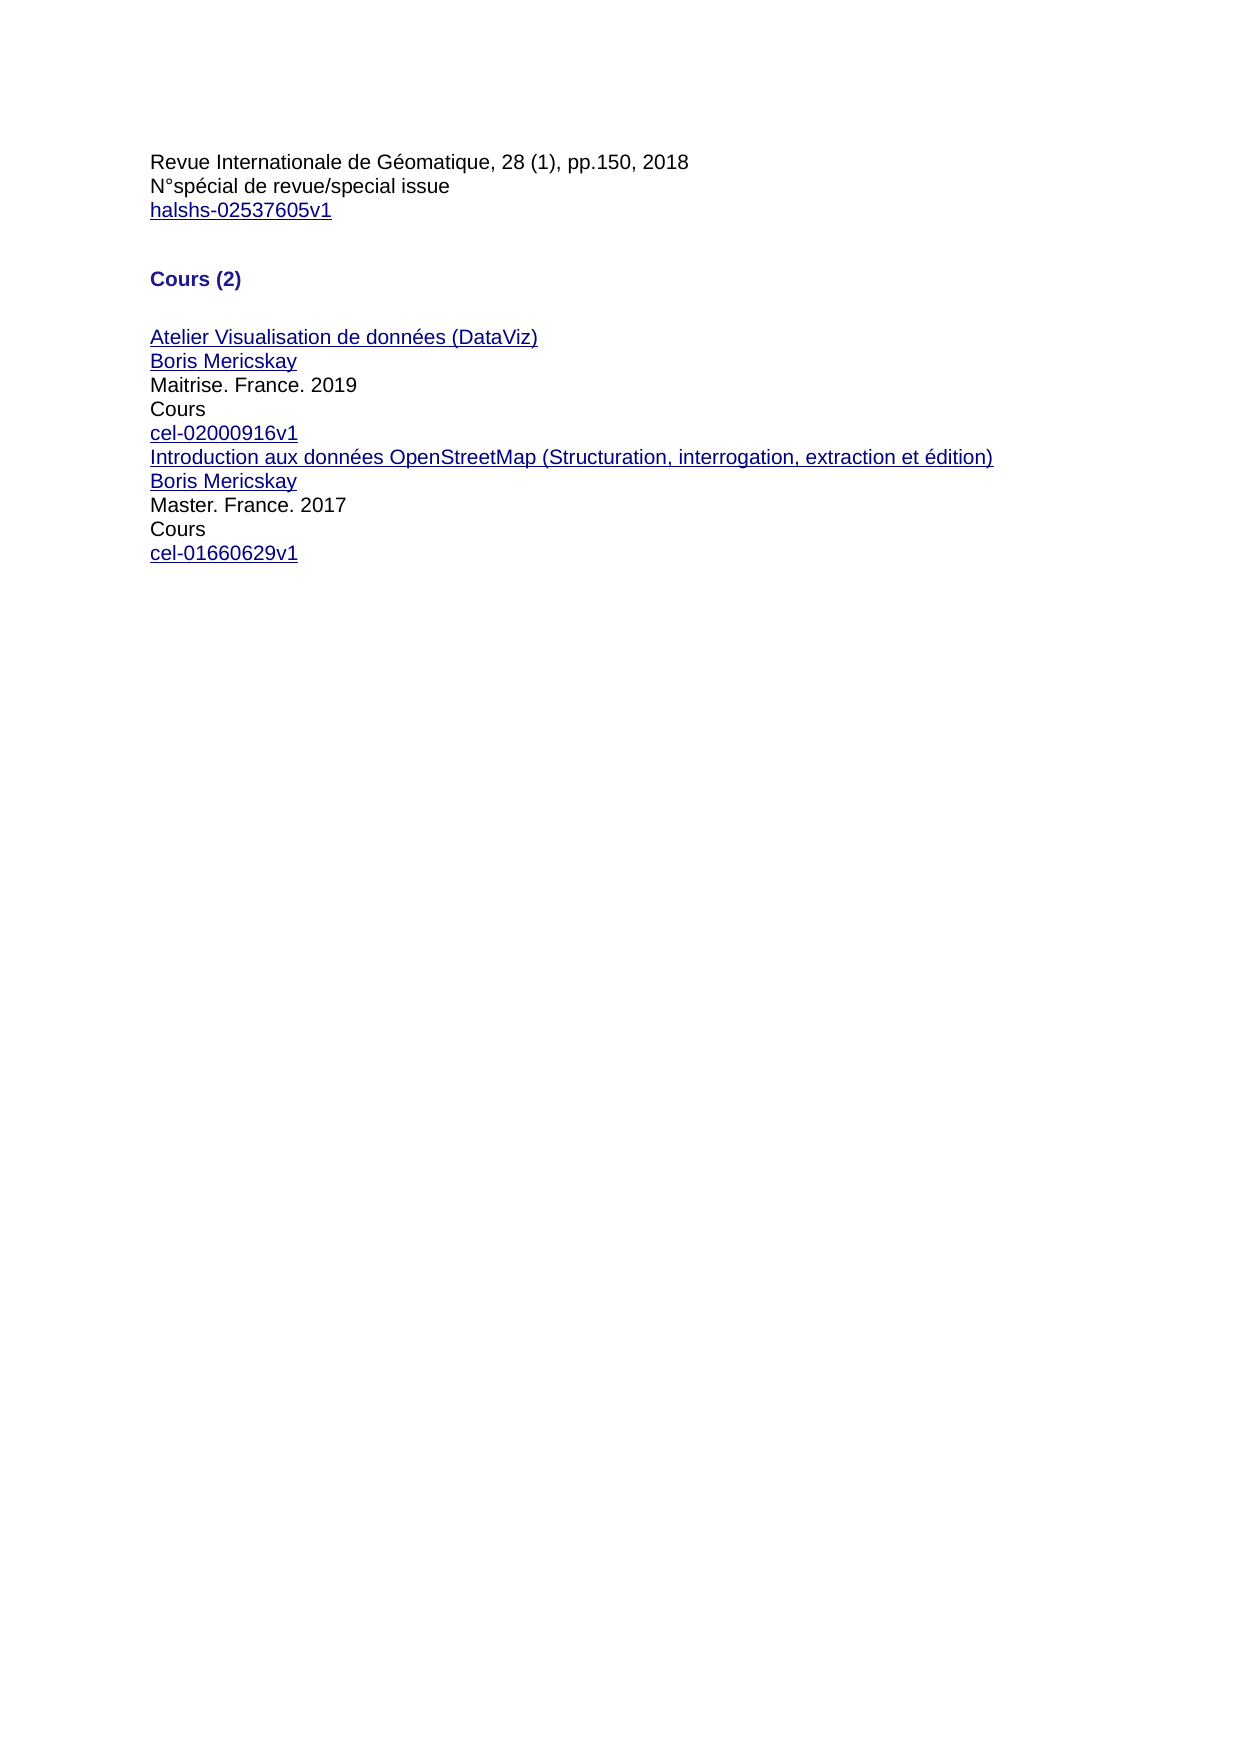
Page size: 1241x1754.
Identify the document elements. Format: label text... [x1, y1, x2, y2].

table_header Atelier Visualisation de données (DataViz) Boris Mericskay Maitrise. France. 2019 Cours cel-02000916v1 [150, 325, 1090, 445]
table_header Revue Internationale de Géomatique, 28 (1), pp.150, 2018 N°spécial de revue/special issue halshs-02537605v1 [150, 150, 1090, 222]
table_cell Introduction aux données OpenStreetMap (Structuration, interrogation, extraction et édition) Boris Mericskay Master. France. 2017 Cours cel-01660629v1 [150, 445, 1090, 564]
subtitle Cours (2) [150, 267, 1090, 291]
